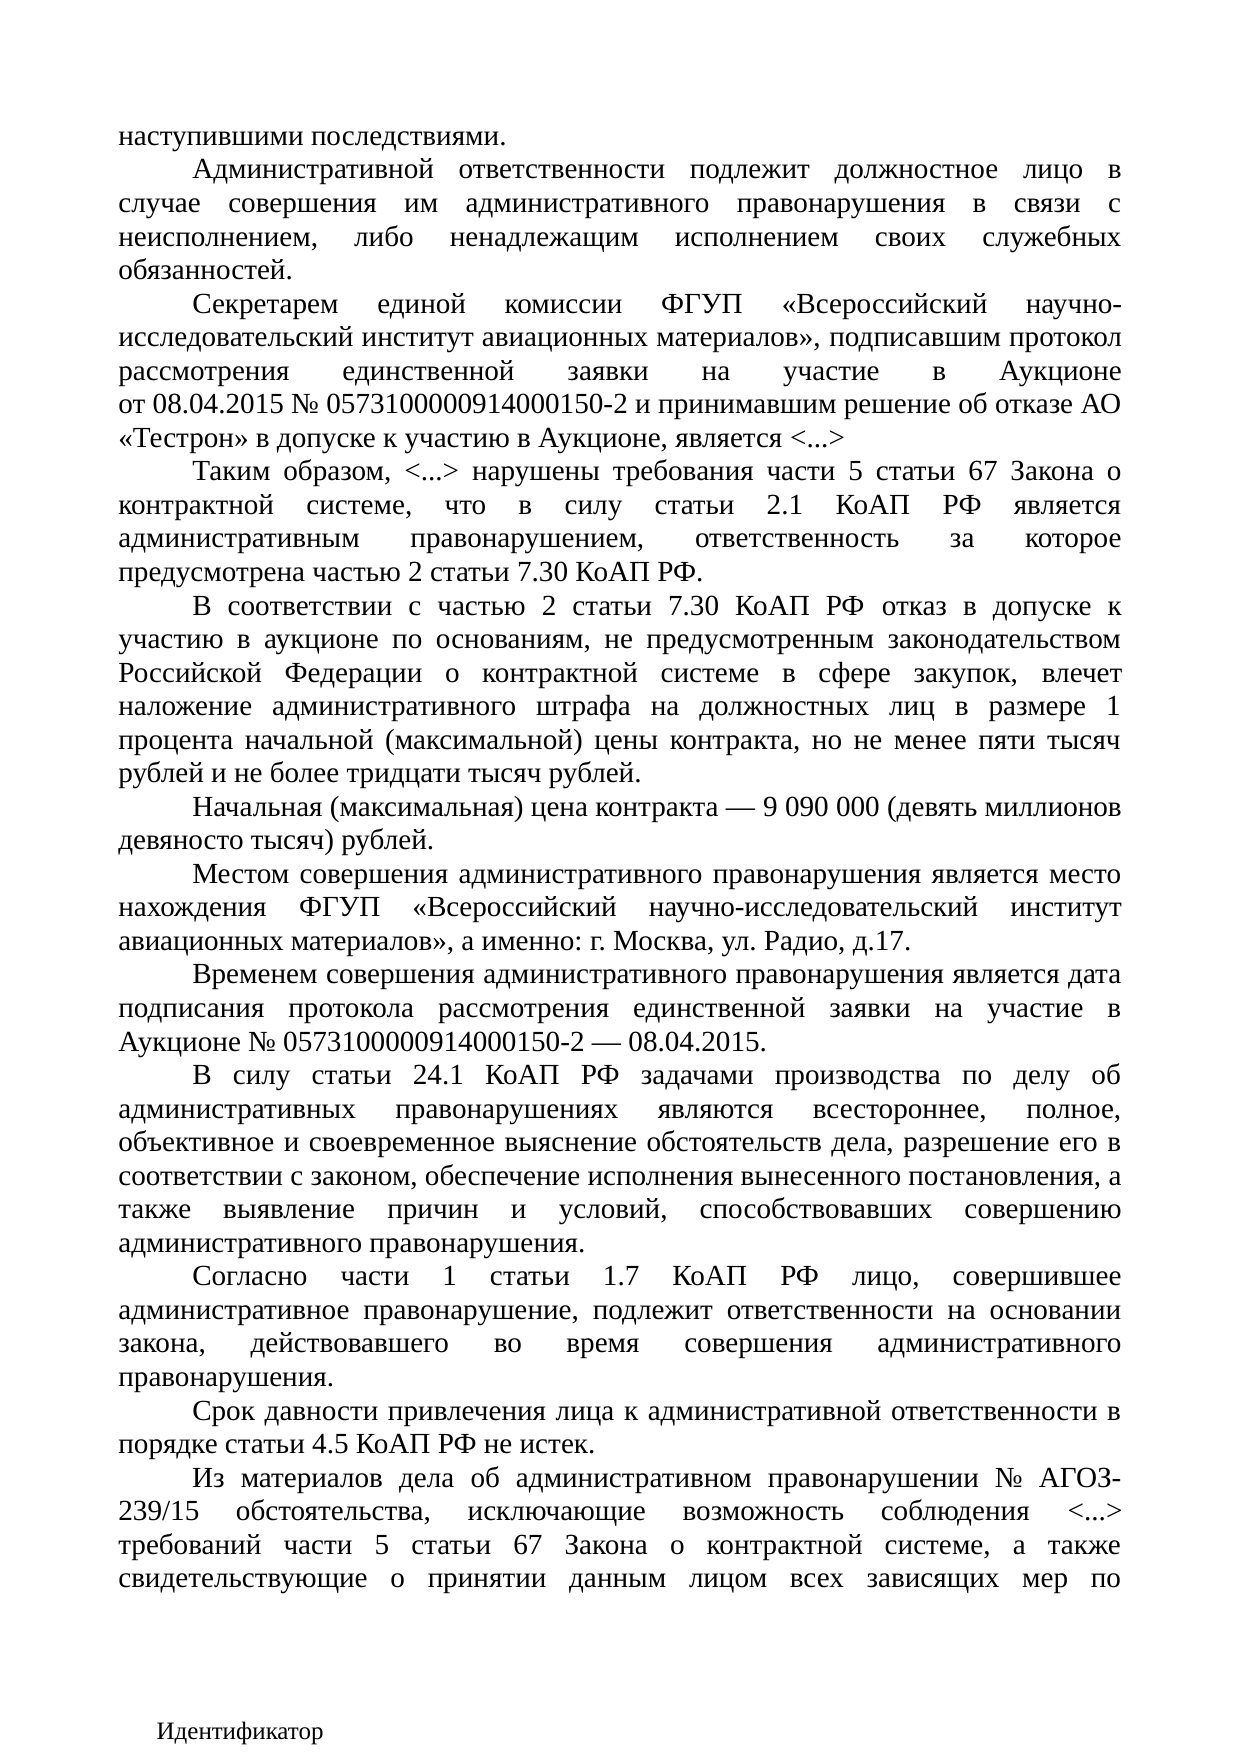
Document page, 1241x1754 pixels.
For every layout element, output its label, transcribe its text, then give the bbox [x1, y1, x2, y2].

text Временем совершения административного правонарушения является дата подписания протокола рассмотрения единственной заявки на участие в Аукционе № 0573100000914000150-2 — 08.04.2015. [118, 957, 1122, 1057]
text Таким образом, <...> нарушены требования части 5 статьи 67 Закона о контрактной системе, что в силу статьи 2.1 КоАП РФ является административным правонарушением, ответственность за которое предусмотрена частью 2 статьи 7.30 КоАП РФ. [118, 453, 1122, 588]
text Срок давности привлечения лица к административной ответственности в порядке статьи 4.5 КоАП РФ не истек. [118, 1393, 1122, 1460]
text Местом совершения административного правонарушения является место нахождения ФГУП «Всероссийский научно-исследовательский институт авиационных материалов», а именно: г. Москва, ул. Радио, д.17. [118, 856, 1122, 957]
text Из материалов дела об административном правонарушении № АГОЗ-239/15 обстоятельства, исключающие возможность соблюдения <...> требований части 5 статьи 67 Закона о контрактной системе, а также свидетельствующие о принятии данным лицом всех зависящих мер по [118, 1460, 1122, 1594]
text В соответствии с частью 2 статьи 7.30 КоАП РФ отказ в допуске к участию в аукционе по основаниям, не предусмотренным законодательством Российской Федерации о контрактной системе в сфере закупок, влечет наложение административного штрафа на должностных лиц в размере 1 процента начальной (максимальной) цены контракта, но не менее пяти тысяч рублей и не более тридцати тысяч рублей. [118, 588, 1122, 789]
text В силу статьи 24.1 КоАП РФ задачами производства по делу об административных правонарушениях являются всестороннее, полное, объективное и своевременное выяснение обстоятельств дела, разрешение его в соответствии с законом, обеспечение исполнения вынесенного постановления, а также выявление причин и условий, способствовавших совершению административного правонарушения. [118, 1057, 1122, 1258]
text Административной ответственности подлежит должностное лицо в случае совершения им административного правонарушения в связи с неисполнением, либо ненадлежащим исполнением своих служебных обязанностей. [118, 152, 1122, 286]
text Согласно части 1 статьи 1.7 КоАП РФ лицо, совершившее административное правонарушение, подлежит ответственности на основании закона, действовавшего во время совершения административного правонарушения. [118, 1258, 1122, 1393]
text наступившими последствиями. [118, 118, 1122, 152]
text Секретарем единой комиссии ФГУП «Всероссийский научно-исследовательский институт авиационных материалов», подписавшим протокол рассмотрения единственной заявки на участие в Аукционе от 08.04.2015 № 0573100000914000150-2 и принимавшим решение об отказе АО «Тестрон» в допуске к участию в Аукционе, является <...> [118, 286, 1122, 453]
text Начальная (максимальная) цена контракта — 9 090 000 (девять миллионов девяносто тысяч) рублей. [118, 789, 1122, 856]
